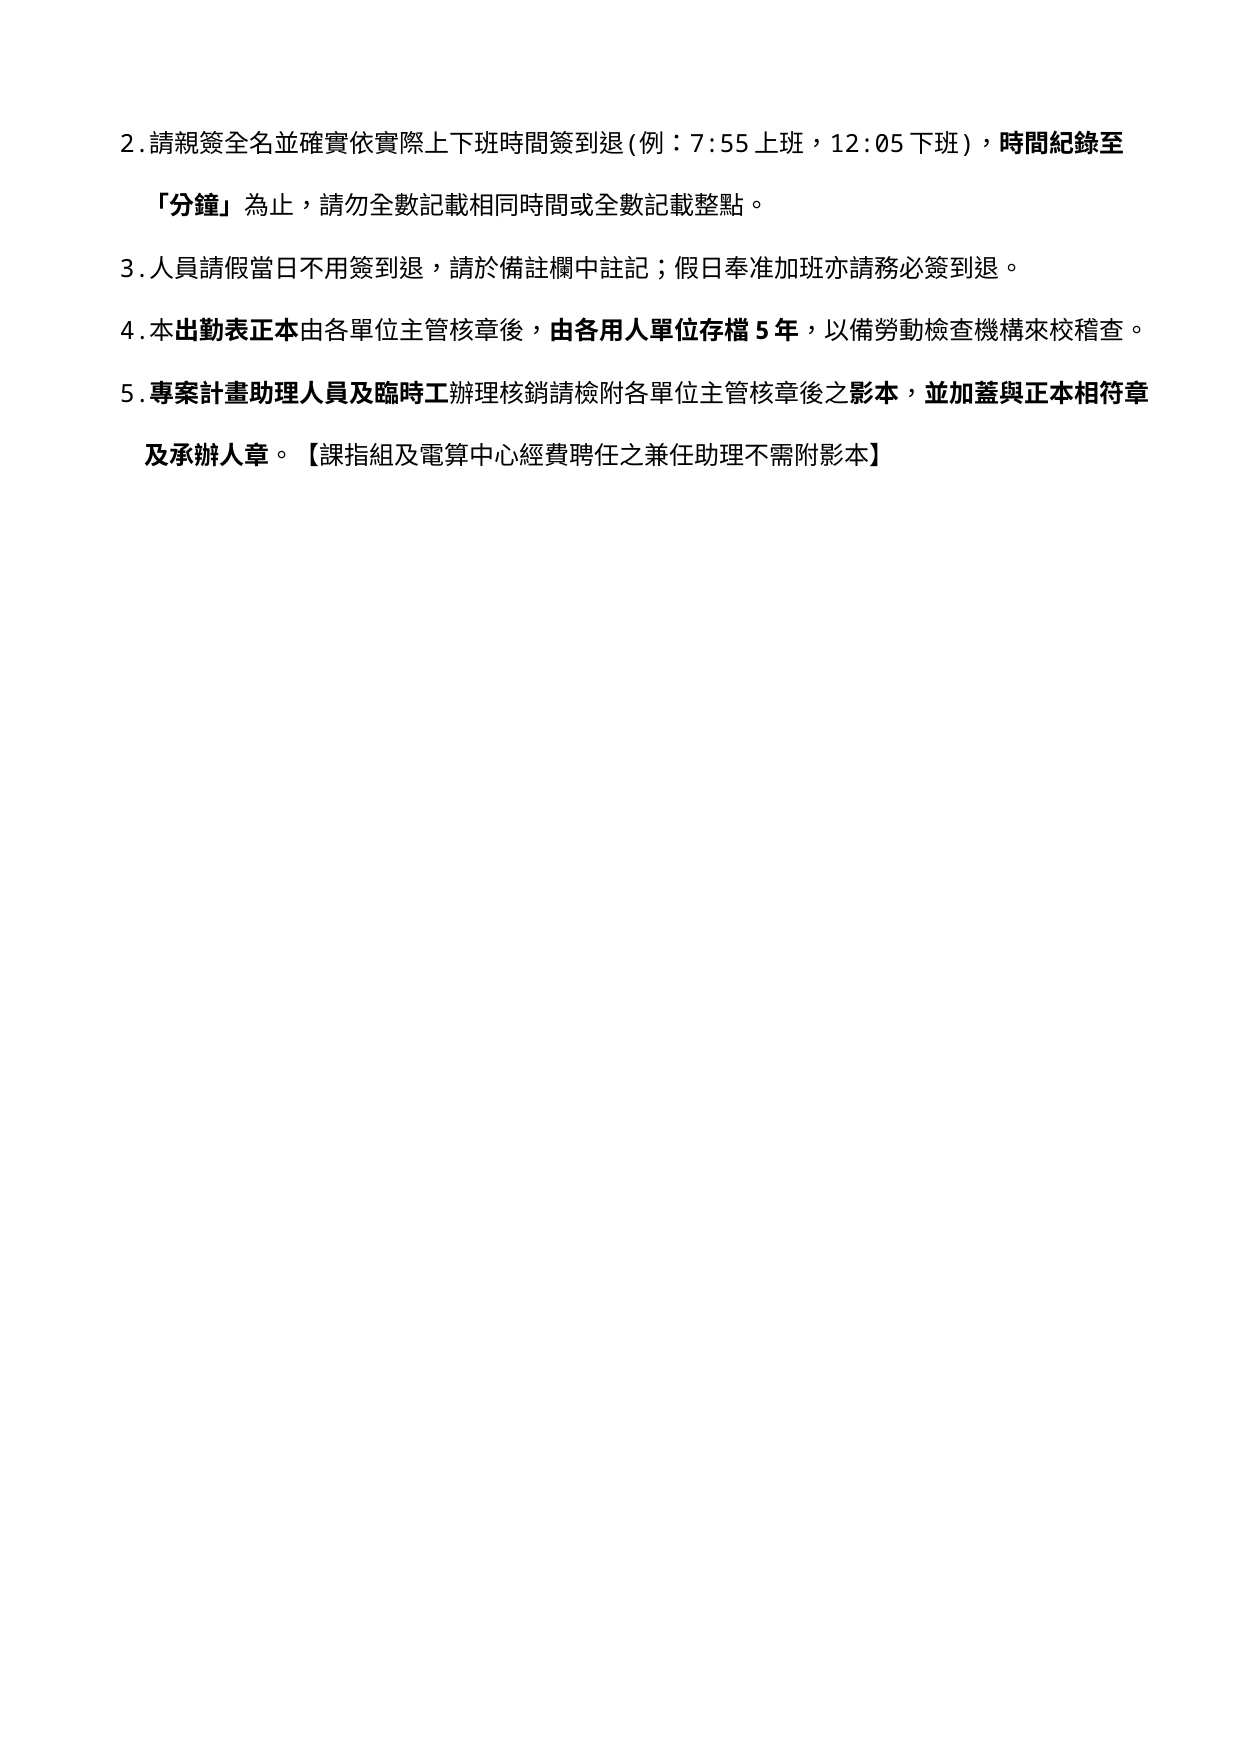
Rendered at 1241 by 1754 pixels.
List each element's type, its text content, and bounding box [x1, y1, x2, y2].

text 2.請親簽全名並確實依實際上下班時間簽到退(例：7:55上班，12:05下班)，時間紀錄至「分鐘」為止，請勿全數記載相同時間或全數記載整點。 [119, 99, 1165, 224]
text 3.人員請假當日不用簽到退，請於備註欄中註記；假日奉准加班亦請務必簽到退。 [75, 224, 1165, 287]
text 4.本出勤表正本由各單位主管核章後，由各用人單位存檔5年，以備勞動檢查機構來校稽查。 [75, 287, 1165, 349]
text 5.專案計畫助理人員及臨時工辦理核銷請檢附各單位主管核章後之影本，並加蓋與正本相符章及承辦人章。【課指組及電算中心經費聘任之兼任助理不需附影本】 [119, 349, 1165, 474]
